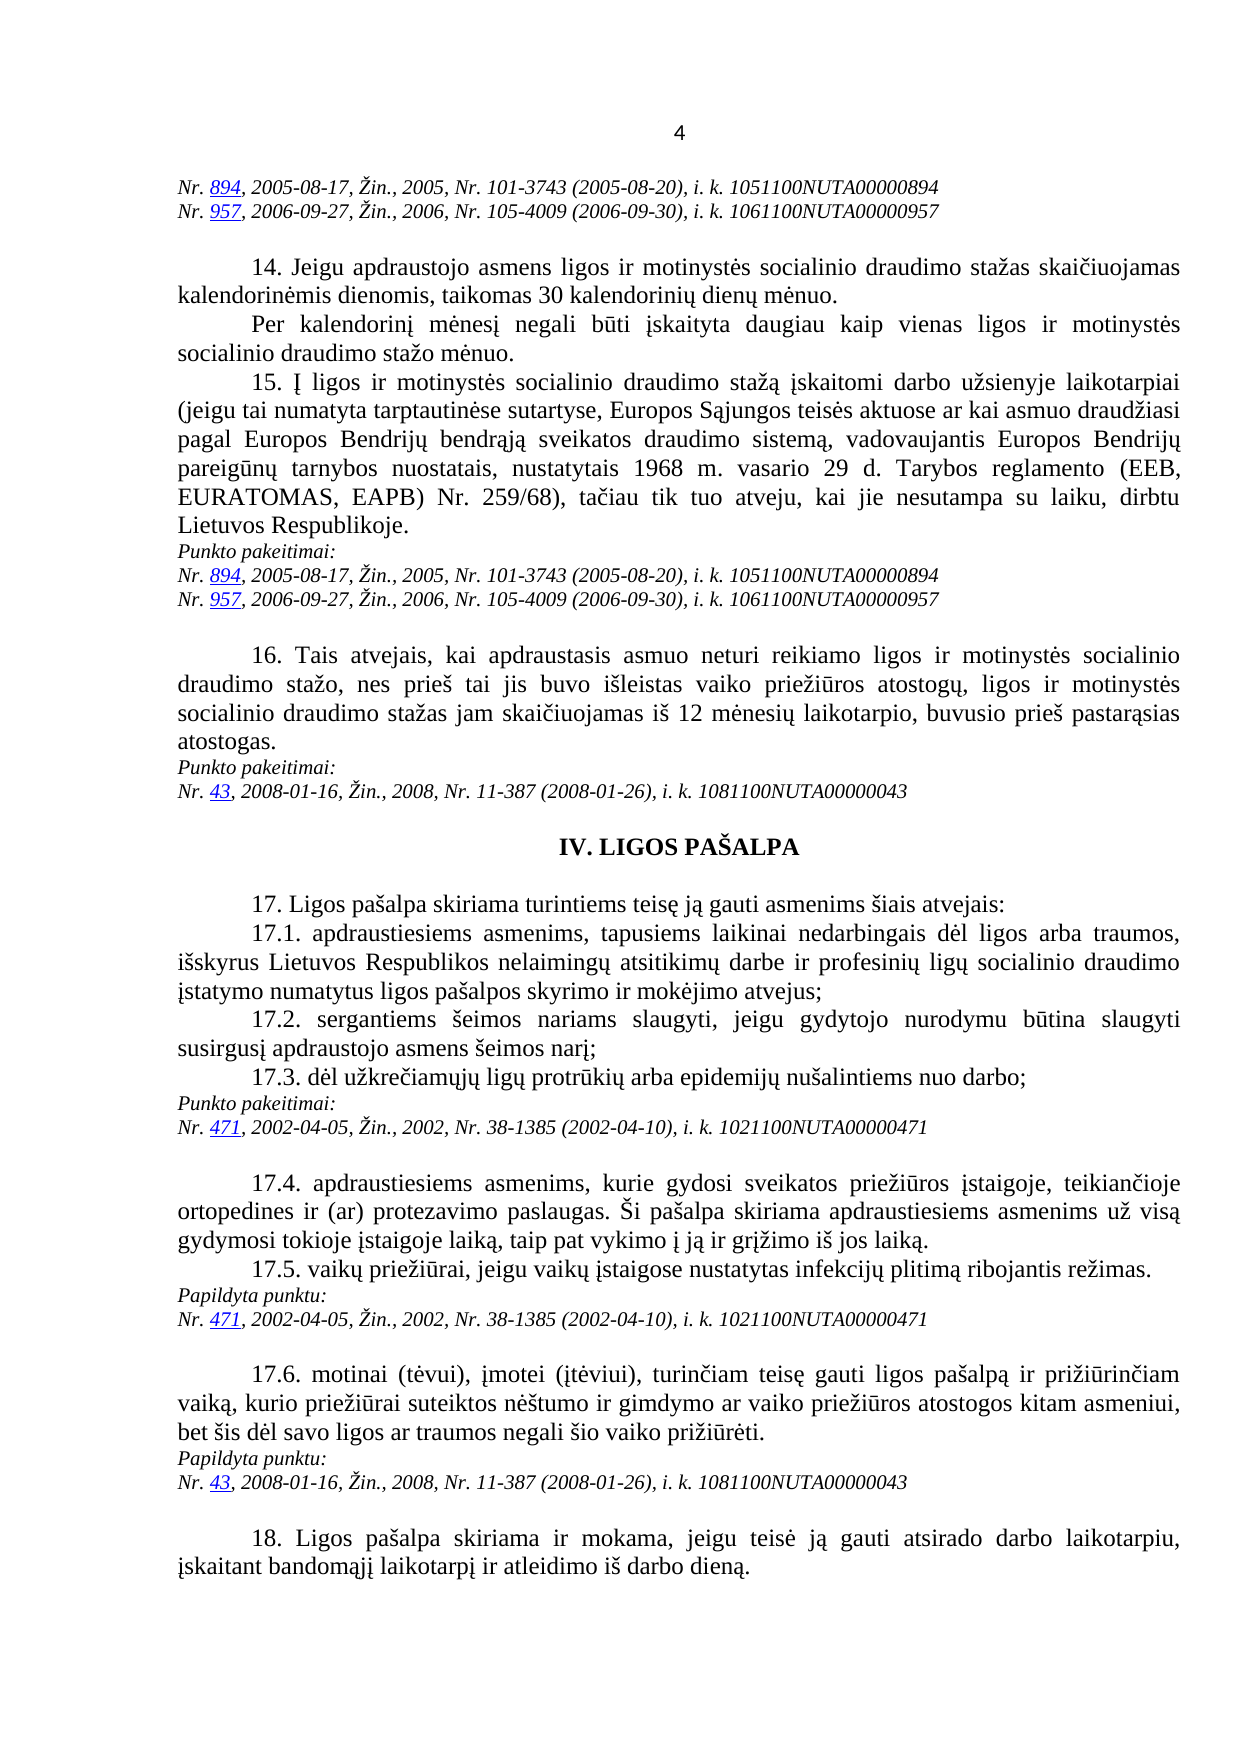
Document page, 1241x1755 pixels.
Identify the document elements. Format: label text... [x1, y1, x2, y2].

text Nr. 894, 2005-08-17, Žin., 2005, Nr. 101-3743 (2005-08-20), i. k. 1051100NUTA00000894 [177, 175, 1181, 199]
text Nr. 894, 2005-08-17, Žin., 2005, Nr. 101-3743 (2005-08-20), i. k. 1051100NUTA00000894 [177, 563, 1181, 587]
text Nr. 471, 2002-04-05, Žin., 2002, Nr. 38-1385 (2002-04-10), i. k. 1021100NUTA00000471 [177, 1115, 1181, 1139]
subtitle IV. LIGOS PAŠALPA [177, 832, 1181, 861]
text Nr. 471, 2002-04-05, Žin., 2002, Nr. 38-1385 (2002-04-10), i. k. 1021100NUTA00000471 [177, 1307, 1181, 1331]
text Papildyta punktu: [177, 1283, 1181, 1307]
text 17.3. dėl užkrečiamųjų ligų protrūkių arba epidemijų nušalintiems nuo darbo; [177, 1062, 1181, 1091]
text Papildyta punktu: [177, 1446, 1181, 1470]
text 17. Ligos pašalpa skiriama turintiems teisę ją gauti asmenims šiais atvejais: [177, 889, 1181, 918]
text 16. Tais atvejais, kai apdraustasis asmuo neturi reikiamo ligos ir motinystės socialinio draudimo stažo, nes prieš tai jis buvo išleistas vaiko priežiūros atostogų, ligos ir motinystės socialinio draudimo stažas jam skaičiuojamas iš 12 mėnesių laikotarpio, buvusio prieš pastarąsias atostogas. [177, 640, 1181, 755]
text 17.6. motinai (tėvui), įmotei (įtėviui), turinčiam teisę gauti ligos pašalpą ir prižiūrinčiam vaiką, kurio priežiūrai suteiktos nėštumo ir gimdymo ar vaiko priežiūros atostogos kitam asmeniui, bet šis dėl savo ligos ar traumos negali šio vaiko prižiūrėti. [177, 1359, 1181, 1446]
text 17.1. apdraustiesiems asmenims, tapusiems laikinai nedarbingais dėl ligos arba traumos, išskyrus Lietuvos Respublikos nelaimingų atsitikimų darbe ir profesinių ligų socialinio draudimo įstatymo numatytus ligos pašalpos skyrimo ir mokėjimo atvejus; [177, 918, 1181, 1004]
text 17.4. apdraustiesiems asmenims, kurie gydosi sveikatos priežiūros įstaigoje, teikiančioje ortopedines ir (ar) protezavimo paslaugas. Ši pašalpa skiriama apdraustiesiems asmenims už visą gydymosi tokioje įstaigoje laiką, taip pat vykimo į ją ir grįžimo iš jos laiką. [177, 1168, 1181, 1254]
text Punkto pakeitimai: [177, 755, 1181, 779]
text Punkto pakeitimai: [177, 539, 1181, 563]
text 17.2. sergantiems šeimos nariams slaugyti, jeigu gydytojo nurodymu būtina slaugyti susirgusį apdraustojo asmens šeimos narį; [177, 1004, 1181, 1062]
text Per kalendorinį mėnesį negali būti įskaityta daugiau kaip vienas ligos ir motinystės socialinio draudimo stažo mėnuo. [177, 309, 1181, 367]
text 14. Jeigu apdraustojo asmens ligos ir motinystės socialinio draudimo stažas skaičiuojamas kalendorinėmis dienomis, taikomas 30 kalendorinių dienų mėnuo. [177, 252, 1181, 309]
text Nr. 957, 2006-09-27, Žin., 2006, Nr. 105-4009 (2006-09-30), i. k. 1061100NUTA00000957 [177, 587, 1181, 611]
text Nr. 43, 2008-01-16, Žin., 2008, Nr. 11-387 (2008-01-26), i. k. 1081100NUTA00000043 [177, 779, 1181, 803]
text Punkto pakeitimai: [177, 1091, 1181, 1115]
text 15. Į ligos ir motinystės socialinio draudimo stažą įskaitomi darbo užsienyje laikotarpiai (jeigu tai numatyta tarptautinėse sutartyse, Europos Sąjungos teisės aktuose ar kai asmuo draudžiasi pagal Europos Bendrijų bendrąją sveikatos draudimo sistemą, vadovaujantis Europos Bendrijų pareigūnų tarnybos nuostatais, nustatytais 1968 m. vasario 29 d. Tarybos reglamento (EEB, EURATOMAS, EAPB) Nr. 259/68), tačiau tik tuo atveju, kai jie nesutampa su laiku, dirbtu Lietuvos Respublikoje. [177, 367, 1181, 539]
text 17.5. vaikų priežiūrai, jeigu vaikų įstaigose nustatytas infekcijų plitimą ribojantis režimas. [177, 1254, 1181, 1283]
text Nr. 957, 2006-09-27, Žin., 2006, Nr. 105-4009 (2006-09-30), i. k. 1061100NUTA00000957 [177, 199, 1181, 223]
text 18. Ligos pašalpa skiriama ir mokama, jeigu teisė ją gauti atsirado darbo laikotarpiu, įskaitant bandomąjį laikotarpį ir atleidimo iš darbo dieną. [177, 1523, 1181, 1580]
text Nr. 43, 2008-01-16, Žin., 2008, Nr. 11-387 (2008-01-26), i. k. 1081100NUTA00000043 [177, 1470, 1181, 1494]
